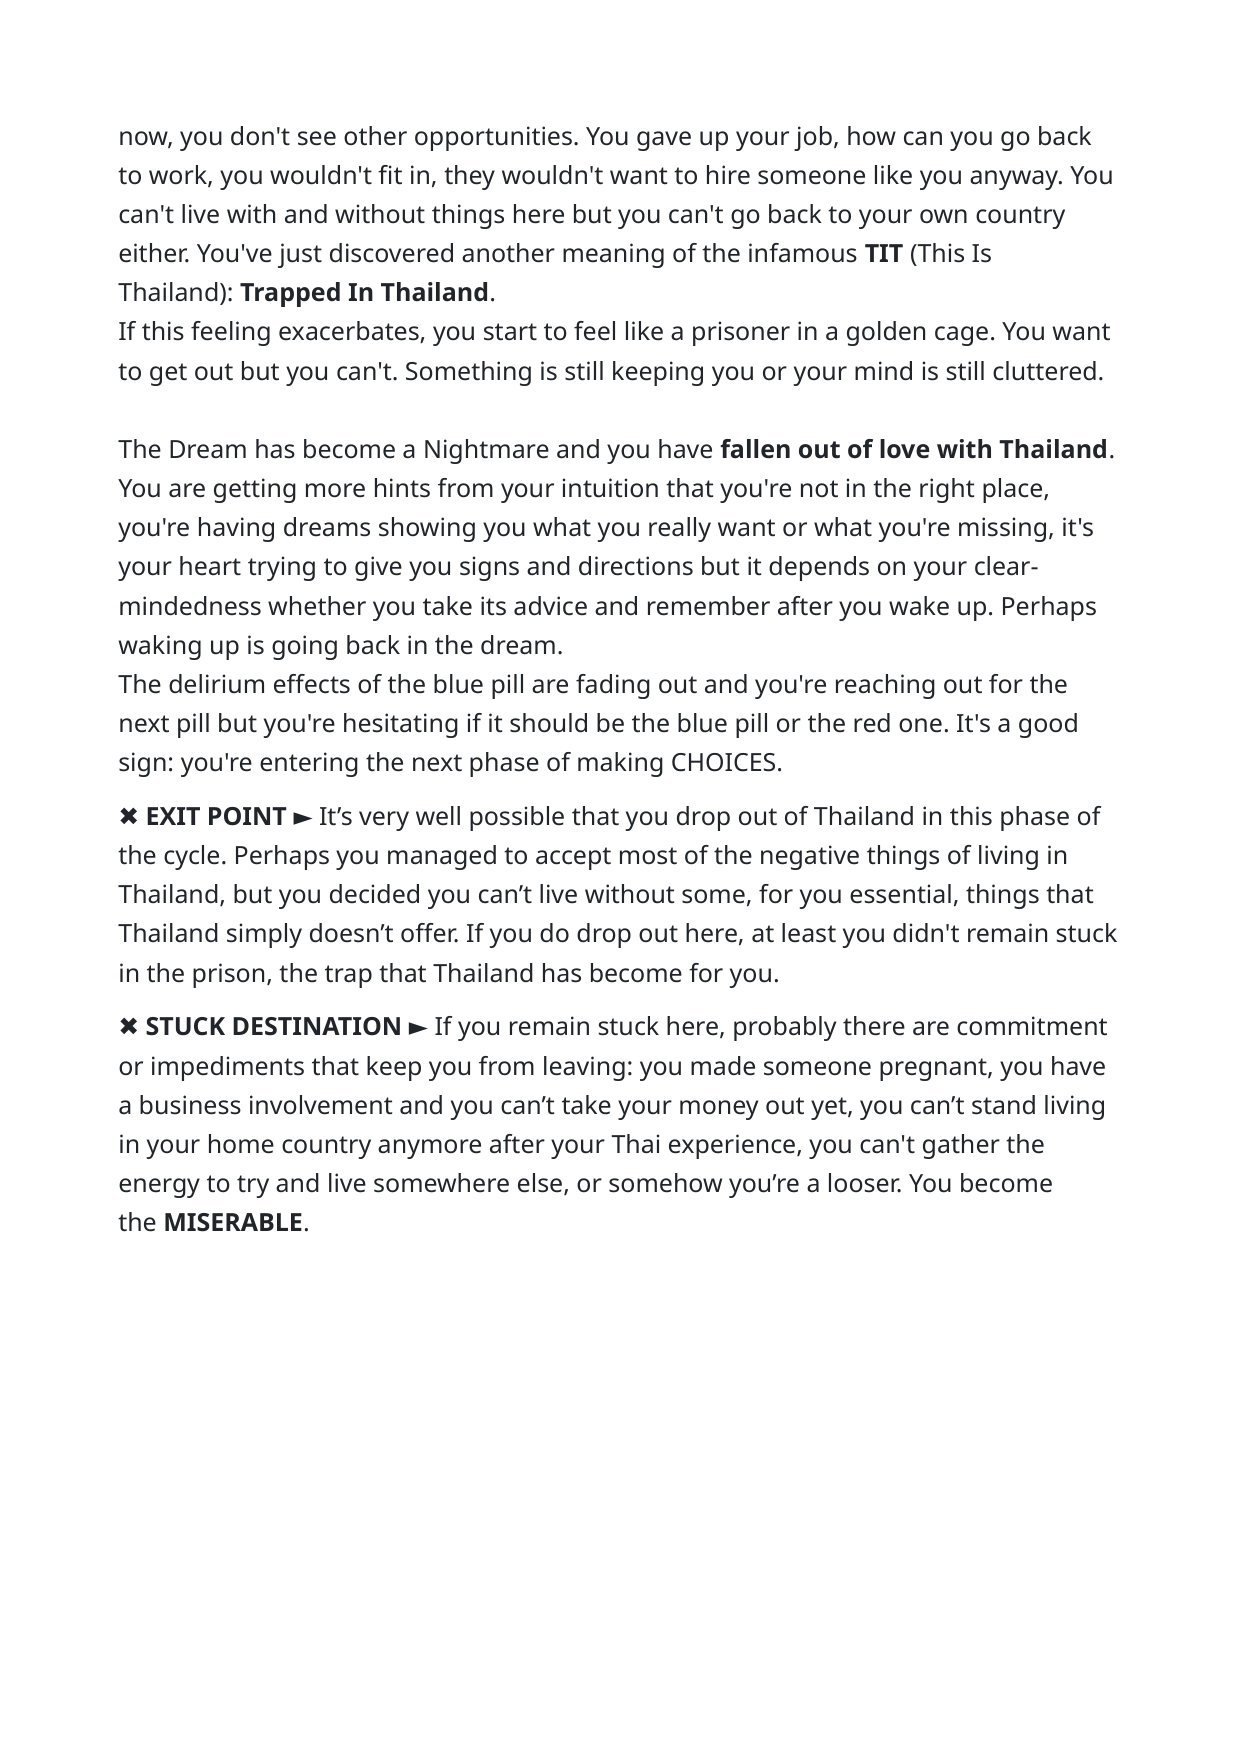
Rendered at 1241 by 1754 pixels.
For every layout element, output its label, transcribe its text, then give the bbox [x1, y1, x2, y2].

text ✖︎ EXIT POINT ► It’s very well possible that you drop out of Thailand in this phase of the cycle. Perhaps you managed to accept most of the negative things of living in Thailand, but you decided you can’t live without some, for you essential, things that Thailand simply doesn’t offer. If you do drop out here, at least you didn't remain stuck in the prison, the trap that Thailand has become for you. [118, 798, 1122, 989]
text now, you don't see other opportunities. You gave up your job, how can you go back to work, you wouldn't fit in, they wouldn't want to hire someone like you anyway. You can't live with and without things here but you can't go back to your own country either. You've just discovered another meaning of the infamous TIT (This Is Thailand): Trapped In Thailand. If this feeling exacerbates, you start to feel like a prisoner in a golden cage. You want to get out but you can't. Something is still keeping you or your mind is still cluttered. The Dream has become a Nightmare and you have fallen out of love with Thailand. You are getting more hints from your intuition that you're not in the right place, you're having dreams showing you what you really want or what you're missing, it's your heart trying to give you signs and directions but it depends on your clear-mindedness whether you take its advice and remember after you wake up. Perhaps waking up is going back in the dream. The delirium effects of the blue pill are fading out and you're reaching out for the next pill but you're hesitating if it should be the blue pill or the red one. It's a good sign: you're entering the next phase of making CHOICES. [118, 118, 1122, 779]
text ✖︎ STUCK DESTINATION ► If you remain stuck here, probably there are commitment or impediments that keep you from leaving: you made someone pregnant, you have a business involvement and you can’t take your money out yet, you can’t stand living in your home country anymore after your Thai experience, you can't gather the energy to try and live somewhere else, or somehow you’re a looser. You become the MISERABLE. [118, 1009, 1122, 1239]
